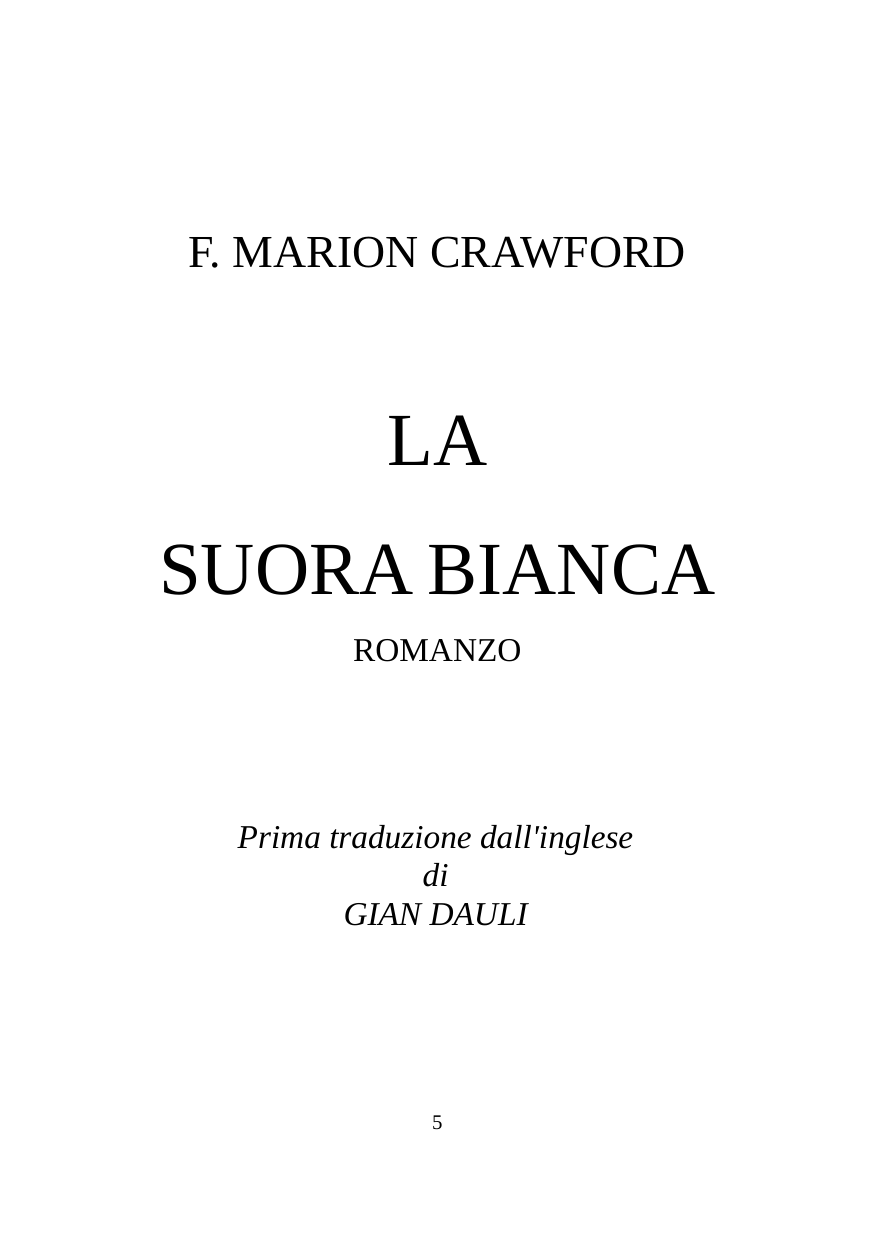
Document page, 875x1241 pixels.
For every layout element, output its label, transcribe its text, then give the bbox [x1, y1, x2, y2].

text F. MARION CRAWFORD [106, 224, 768, 277]
text Prima traduzione dall'inglese di GIAN DAULI [106, 817, 768, 932]
text LA SUORA BIANCA ROMANZO [106, 395, 768, 668]
